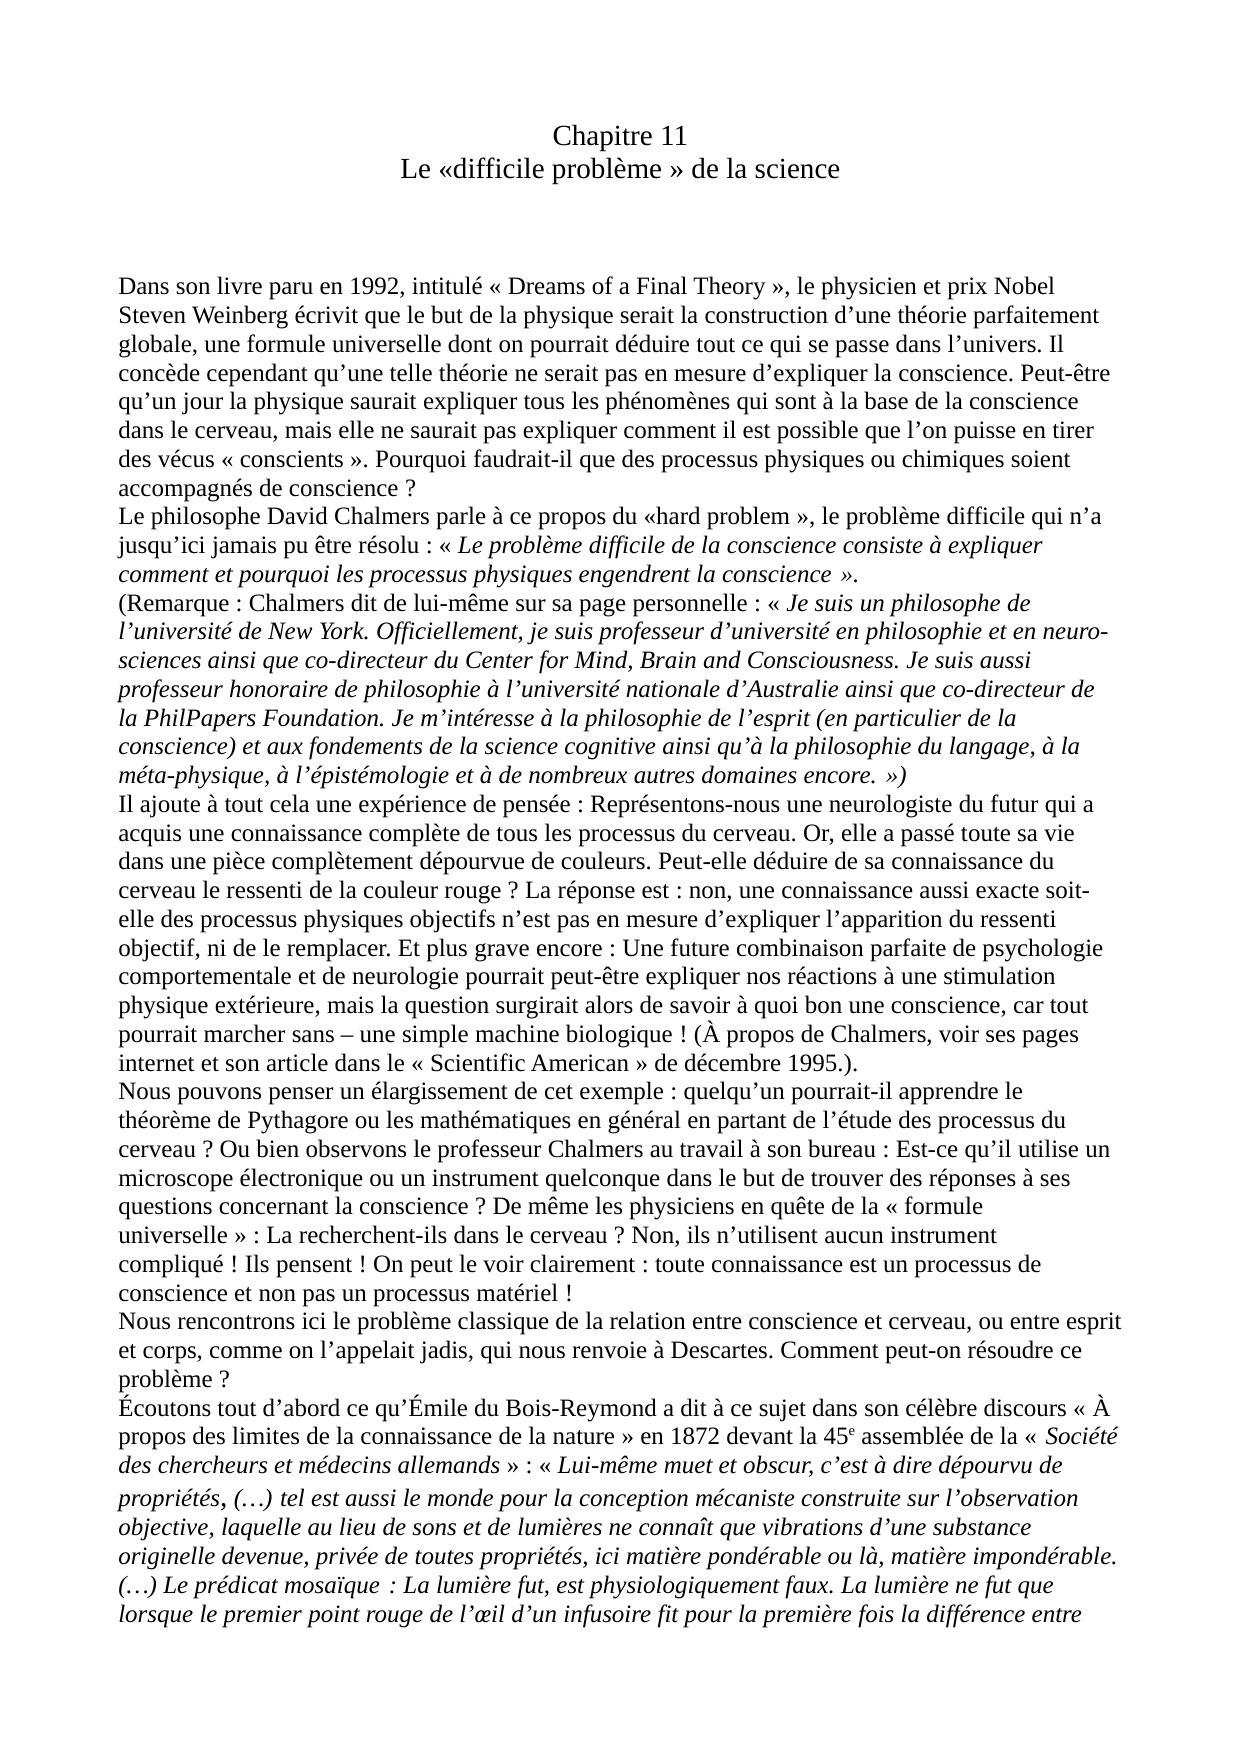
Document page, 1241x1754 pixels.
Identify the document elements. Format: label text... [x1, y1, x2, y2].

text Nous rencontrons ici le problème classique de la relation entre conscience et cerveau, ou entre esprit et corps, comme on l’appelait jadis, qui nous renvoie à Descartes. Comment peut-on résoudre ce problème ? [118, 1306, 1122, 1393]
text Le philosophe David Chalmers parle à ce propos du «hard problem », le problème difficile qui n’a jusqu’ici jamais pu être résolu : « Le problème difficile de la conscience consiste à expliquer comment et pourquoi les processus physiques engendrent la conscience ». [118, 501, 1122, 588]
text Écoutons tout d’abord ce qu’Émile du Bois-Reymond a dit à ce sujet dans son célèbre discours « À propos des limites de la connaissance de la nature » en 1872 devant la 45e assemblée de la « Société des chercheurs et médecins allemands » : « Lui-même muet et obscur, c’est à dire dépourvu de propriétés, (…) tel est aussi le monde pour la conception mécaniste construite sur l’observation objective, laquelle au lieu de sons et de lumières ne connaît que vibrations d’une substance originelle devenue, privée de toutes propriétés, ici matière pondérable ou là, matière impondérable. (…) Le prédicat mosaïque : La lumière fut, est physiologiquement faux. La lumière ne fut que lorsque le premier point rouge de l’œil d’un infusoire fit pour la première fois la différence entre [118, 1393, 1122, 1627]
text Dans son livre paru en 1992, intitulé « Dreams of a Final Theory », le physicien et prix Nobel Steven Weinberg écrivit que le but de la physique serait la construction d’une théorie parfaitement globale, une formule universelle dont on pourrait déduire tout ce qui se passe dans l’univers. Il concède cependant qu’une telle théorie ne serait pas en mesure d’expliquer la conscience. Peut-être qu’un jour la physique saurait expliquer tous les phénomènes qui sont à la base de la conscience dans le cerveau, mais elle ne saurait pas expliquer comment il est possible que l’on puisse en tirer des vécus « conscients ». Pourquoi faudrait-il que des processus physiques ou chimiques soient accompagnés de conscience ? [118, 271, 1122, 501]
text Nous pouvons penser un élargissement de cet exemple : quelqu’un pourrait-il apprendre le théorème de Pythagore ou les mathématiques en général en partant de l’étude des processus du cerveau ? Ou bien observons le professeur Chalmers au travail à son bureau : Est-ce qu’il utilise un microscope électronique ou un instrument quelconque dans le but de trouver des réponses à ses questions concernant la conscience ? De même les physiciens en quête de la « formule universelle » : La recherchent-ils dans le cerveau ? Non, ils n’utilisent aucun instrument compliqué ! Ils pensent ! On peut le voir clairement : toute connaissance est un processus de conscience et non pas un processus matériel ! [118, 1076, 1122, 1306]
text Chapitre 11 [118, 118, 1122, 152]
text Il ajoute à tout cela une expérience de pensée : Représentons-nous une neurologiste du futur qui a acquis une connaissance complète de tous les processus du cerveau. Or, elle a passé toute sa vie dans une pièce complètement dépourvue de couleurs. Peut-elle déduire de sa connaissance du cerveau le ressenti de la couleur rouge ? La réponse est : non, une connaissance aussi exacte soit-elle des processus physiques objectifs n’est pas en mesure d’expliquer l’apparition du ressenti objectif, ni de le remplacer. Et plus grave encore : Une future combinaison parfaite de psychologie comportementale et de neurologie pourrait peut-être expliquer nos réactions à une stimulation physique extérieure, mais la question surgirait alors de savoir à quoi bon une conscience, car tout pourrait marcher sans – une simple machine biologique ! (À propos de Chalmers, voir ses pages internet et son article dans le « Scientific American » de décembre 1995.). [118, 789, 1122, 1076]
text Le «difficile problème » de la science [118, 152, 1122, 185]
text (Remarque : Chalmers dit de lui-même sur sa page personnelle : « Je suis un philosophe de l’université de New York. Officiellement, je suis professeur d’université en philosophie et en neuro-sciences ainsi que co-directeur du Center for Mind, Brain and Consciousness. Je suis aussi professeur honoraire de philosophie à l’université nationale d’Australie ainsi que co-directeur de la PhilPapers Foundation. Je m’intéresse à la philosophie de l’esprit (en particulier de la conscience) et aux fondements de la science cognitive ainsi qu’à la philosophie du langage, à la méta-physique, à l’épistémologie et à de nombreux autres domaines encore. ») [118, 588, 1122, 789]
